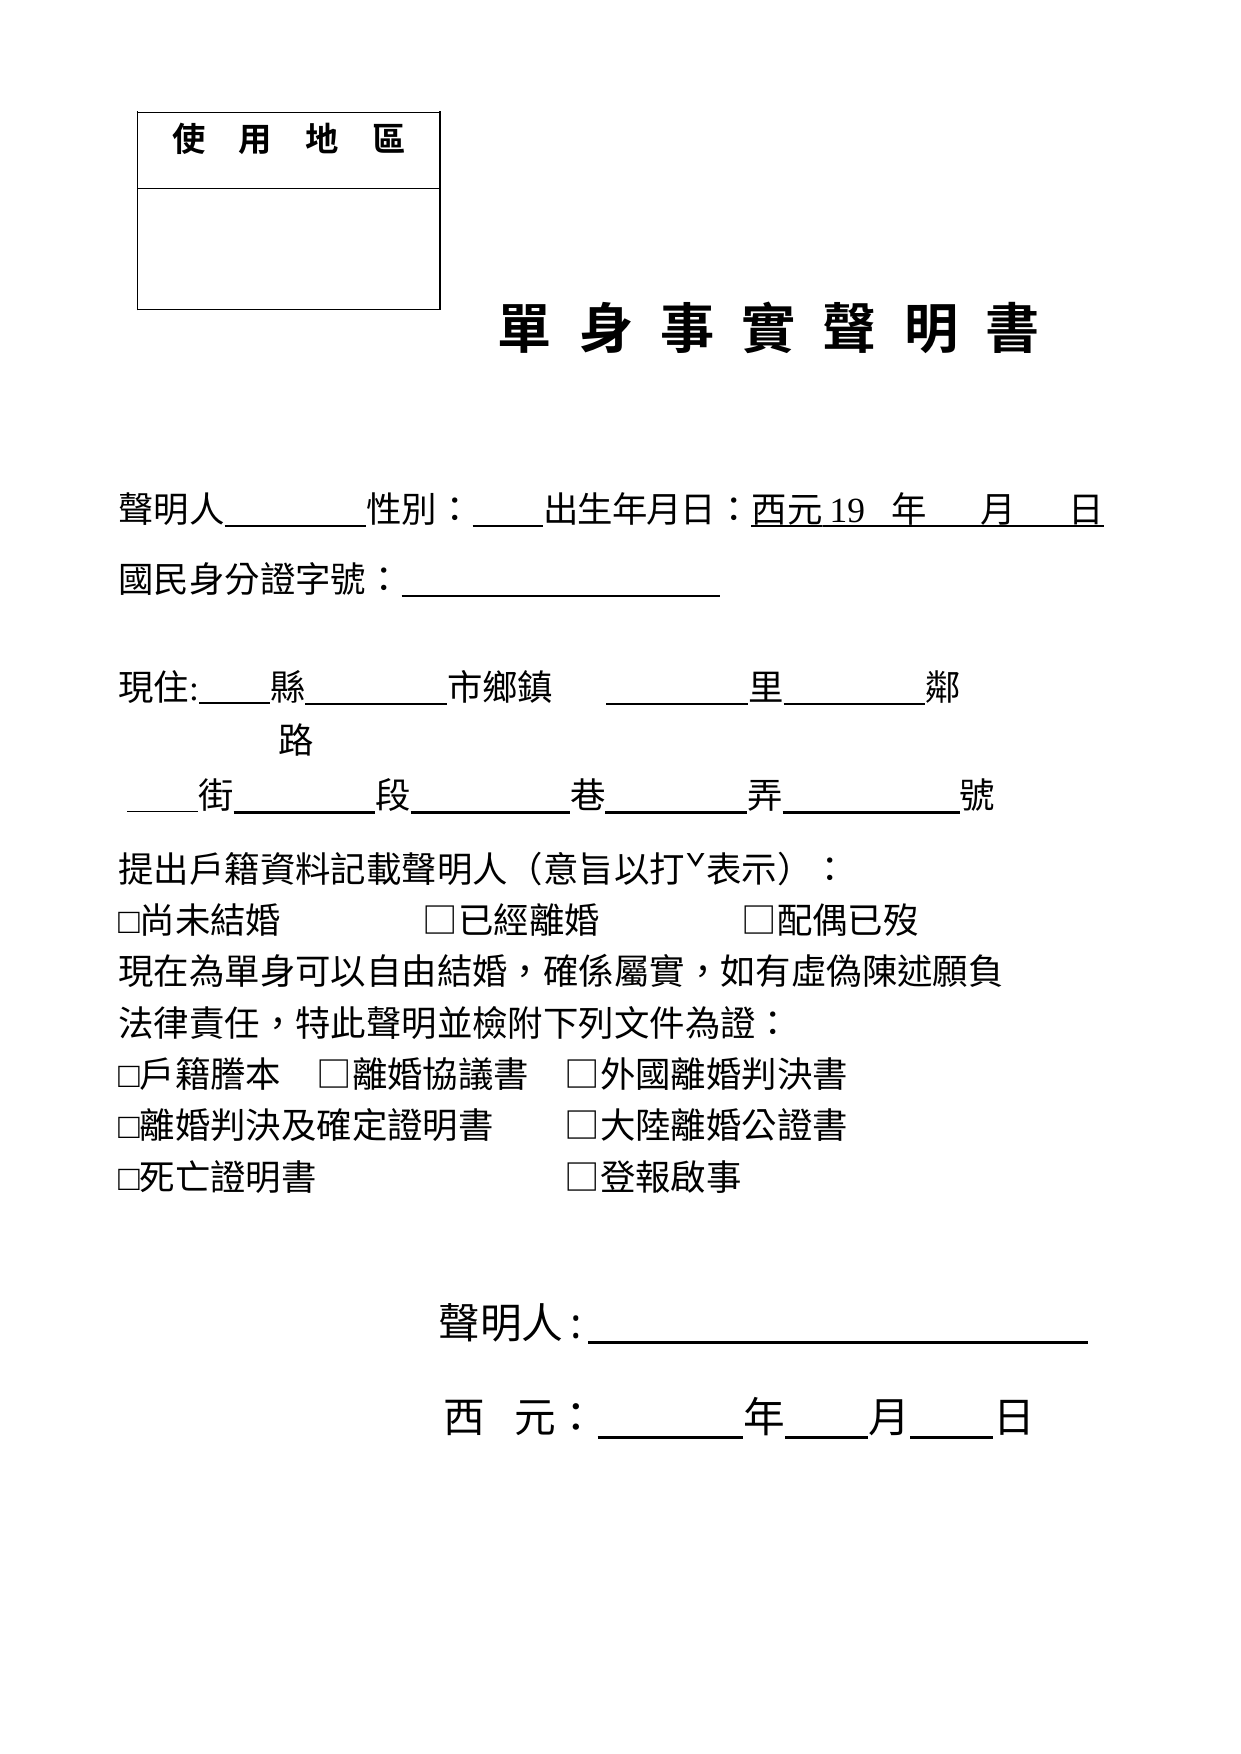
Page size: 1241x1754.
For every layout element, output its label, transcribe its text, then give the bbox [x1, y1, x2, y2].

text □死亡證明書 □登報啟事 [118, 1149, 1107, 1200]
text □戶籍謄本 □離婚協議書 □外國離婚判決書 [118, 1046, 1107, 1098]
text 路 [278, 713, 319, 764]
text 國民身分證字號： [118, 551, 1107, 602]
text 提出戶籍資料記載聲明人（意旨以打ˇ表示）： [118, 841, 1107, 892]
text 使 用 地 區 [138, 113, 439, 161]
text 現在為單身可以自由結婚，確係屬實，如有虛偽陳述願負 [118, 944, 1107, 995]
text □離婚判決及確定證明書 □大陸離婚公證書 [118, 1098, 1107, 1149]
text 西 元： 年 月 日 [118, 1384, 1107, 1444]
text 聲明人 性別： 出生年月日：西元19 年 月 日 [118, 481, 1107, 532]
text 現住: 縣 市鄉鎮 里 鄰 [118, 659, 1107, 710]
text 單 身 事 實 聲 明 書 [118, 252, 1107, 377]
text 聲明人: [118, 1290, 1107, 1350]
text 法律責任，特此聲明並檢附下列文件為證： [118, 995, 1107, 1046]
text □尚未結婚 □已經離婚 □配偶已歿 [118, 892, 1107, 944]
text 街 段 巷 弄 號 [118, 767, 1107, 818]
